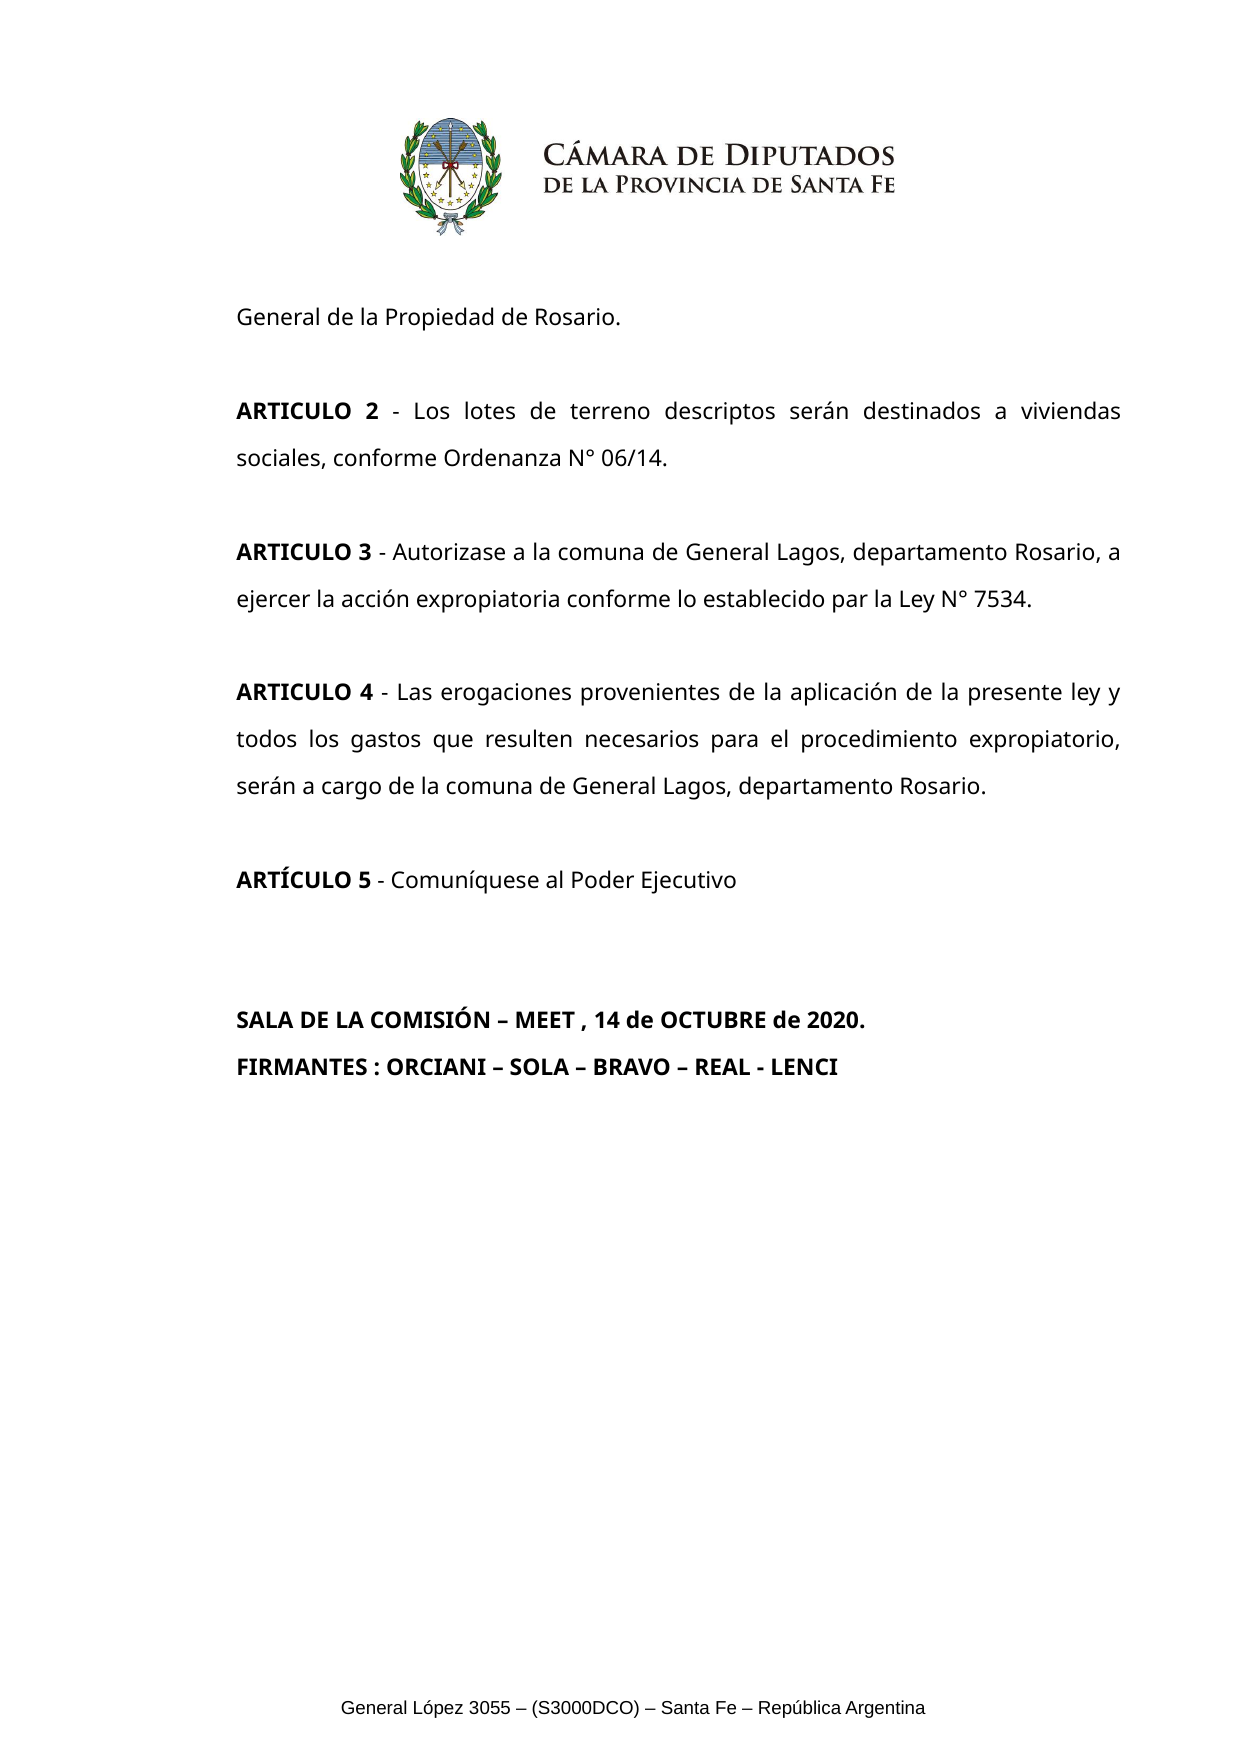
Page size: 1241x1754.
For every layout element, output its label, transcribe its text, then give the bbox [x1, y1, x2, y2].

text SALA DE LA COMISIÓN – MEET , 14 de OCTUBRE de 2020. [236, 1004, 1122, 1036]
picture [400, 118, 895, 240]
text ARTICULO 3 - Autorizase a la comuna de General Lagos, departamento Rosario, a ejercer la acción expropiatoria conforme lo establecido par la Ley N° 7534. [236, 536, 1122, 614]
text ARTICULO 2 - Los lotes de terreno descriptos serán destinados a viviendas sociales, conforme Ordenanza N° 06/14. [236, 395, 1122, 473]
text ARTÍCULO 5 - Comuníquese al Poder Ejecutivo [236, 864, 1122, 895]
text General de la Propiedad de Rosario. [236, 301, 1122, 332]
text FIRMANTES : ORCIANI – SOLA – BRAVO – REAL - LENCI [236, 1051, 1122, 1082]
text ARTICULO 4 - Las erogaciones provenientes de la aplicación de la presente ley y todos los gastos que resulten necesarios para el procedimiento expropiatorio, serán a cargo de la comuna de General Lagos, departamento Rosario. [236, 676, 1122, 801]
